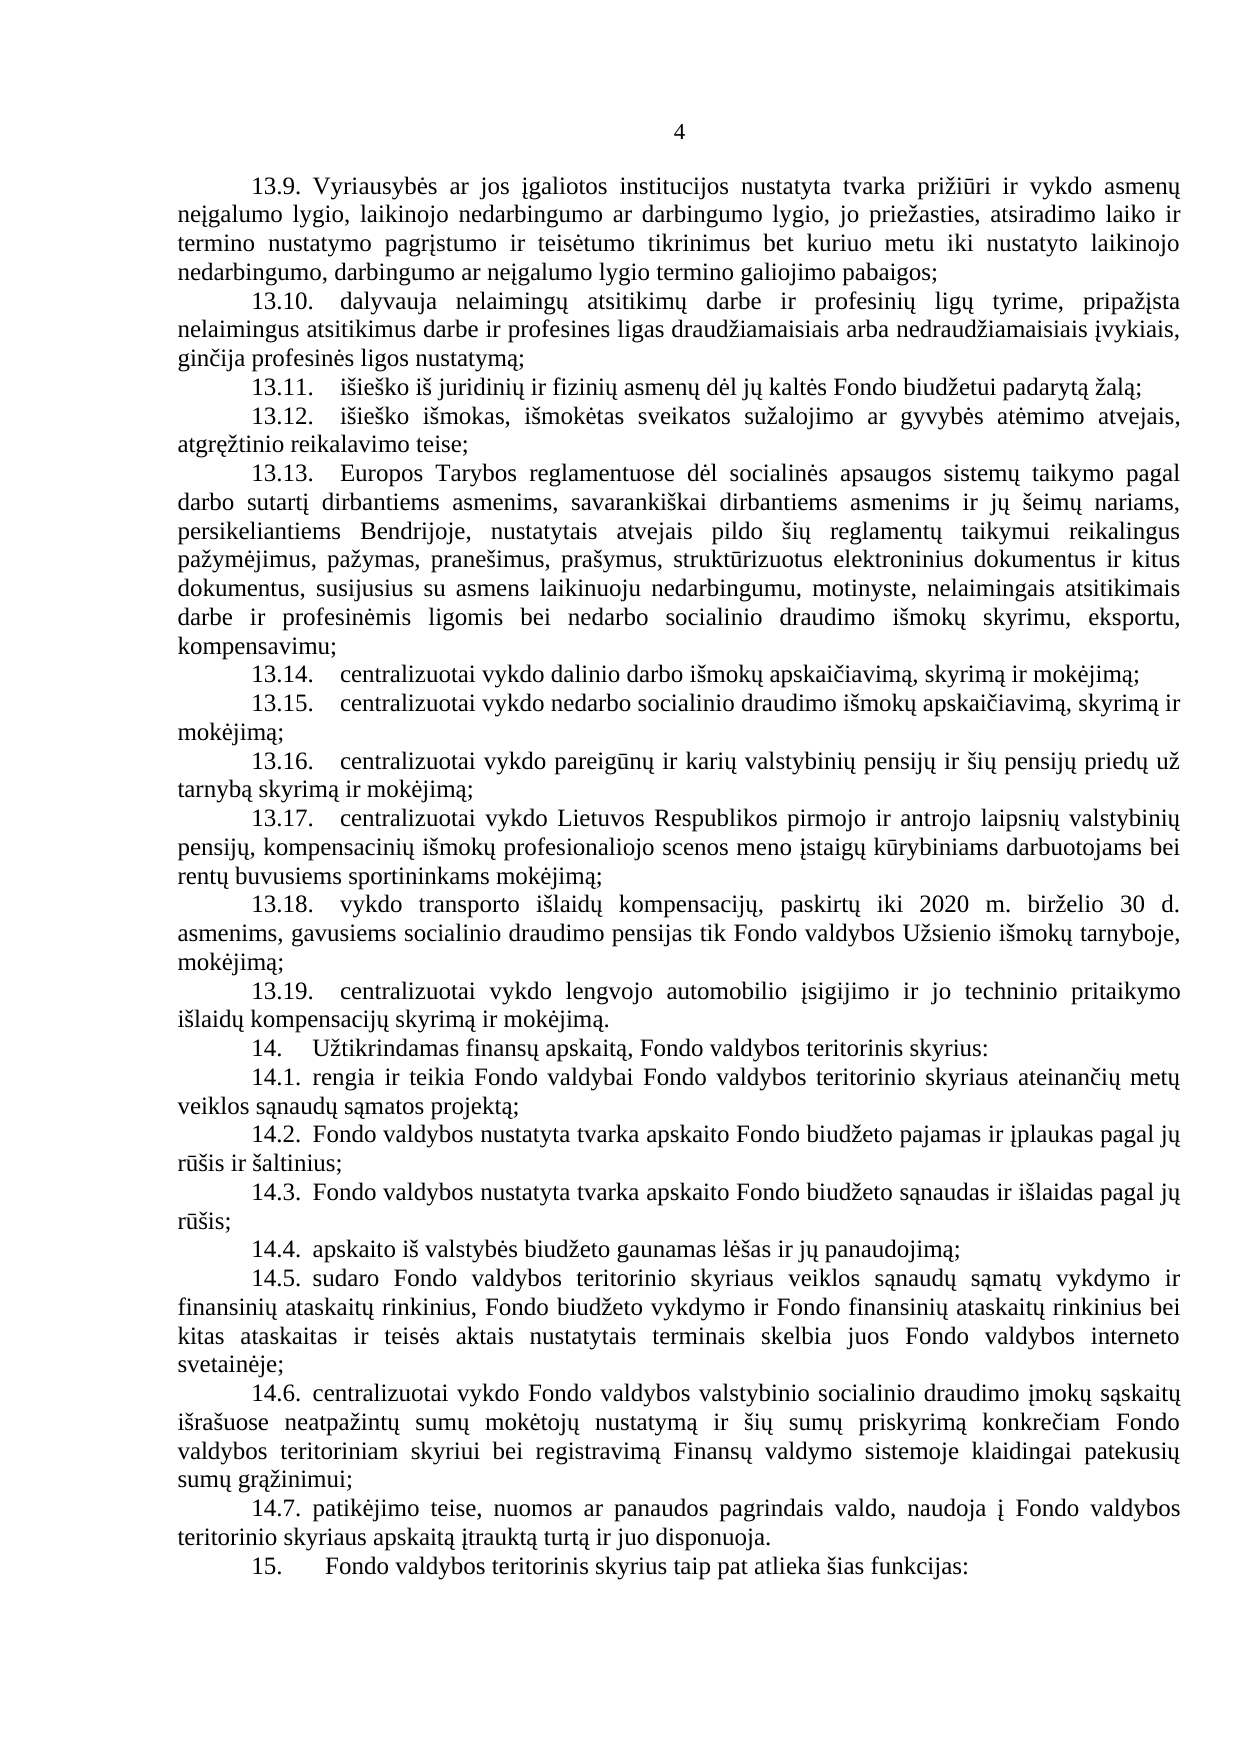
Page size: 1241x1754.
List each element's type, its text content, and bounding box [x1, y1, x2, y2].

text 13.17. centralizuotai vykdo Lietuvos Respublikos pirmojo ir antrojo laipsnių valstybinių pensijų, kompensacinių išmokų profesionaliojo scenos meno įstaigų kūrybiniams darbuotojams bei rentų buvusiems sportininkams mokėjimą; [177, 803, 1181, 889]
text 13.12. išieško išmokas, išmokėtas sveikatos sužalojimo ar gyvybės atėmimo atvejais, atgręžtinio reikalavimo teise; [177, 401, 1181, 458]
text 14.5. sudaro Fondo valdybos teritorinio skyriaus veiklos sąnaudų sąmatų vykdymo ir finansinių ataskaitų rinkinius, Fondo biudžeto vykdymo ir Fondo finansinių ataskaitų rinkinius bei kitas ataskaitas ir teisės aktais nustatytais terminais skelbia juos Fondo valdybos interneto svetainėje; [177, 1263, 1181, 1378]
text 13.19. centralizuotai vykdo lengvojo automobilio įsigijimo ir jo techninio pritaikymo išlaidų kompensacijų skyrimą ir mokėjimą. [177, 976, 1181, 1033]
text 13.11. išieško iš juridinių ir fizinių asmenų dėl jų kaltės Fondo biudžetui padarytą žalą; [177, 372, 1181, 401]
text 13.10. dalyvauja nelaimingų atsitikimų darbe ir profesinių ligų tyrime, pripažįsta nelaimingus atsitikimus darbe ir profesines ligas draudžiamaisiais arba nedraudžiamaisiais įvykiais, ginčija profesinės ligos nustatymą; [177, 286, 1181, 372]
text 13.15. centralizuotai vykdo nedarbo socialinio draudimo išmokų apskaičiavimą, skyrimą ir mokėjimą; [177, 688, 1181, 746]
text 14.1. rengia ir teikia Fondo valdybai Fondo valdybos teritorinio skyriaus ateinančių metų veiklos sąnaudų sąmatos projektą; [177, 1062, 1181, 1119]
text 14.7. patikėjimo teise, nuomos ar panaudos pagrindais valdo, naudoja į Fondo valdybos teritorinio skyriaus apskaitą įtrauktą turtą ir juo disponuoja. [177, 1493, 1181, 1551]
text 13.13. Europos Tarybos reglamentuose dėl socialinės apsaugos sistemų taikymo pagal darbo sutartį dirbantiems asmenims, savarankiškai dirbantiems asmenims ir jų šeimų nariams, persikeliantiems Bendrijoje, nustatytais atvejais pildo šių reglamentų taikymui reikalingus pažymėjimus, pažymas, pranešimus, prašymus, struktūrizuotus elektroninius dokumentus ir kitus dokumentus, susijusius su asmens laikinuoju nedarbingumu, motinyste, nelaimingais atsitikimais darbe ir profesinėmis ligomis bei nedarbo socialinio draudimo išmokų skyrimu, eksportu, kompensavimu; [177, 458, 1181, 659]
text 14. Užtikrindamas finansų apskaitą, Fondo valdybos teritorinis skyrius: [251, 1033, 1181, 1062]
text 14.4. apskaito iš valstybės biudžeto gaunamas lėšas ir jų panaudojimą; [177, 1234, 1181, 1263]
text 13.14. centralizuotai vykdo dalinio darbo išmokų apskaičiavimą, skyrimą ir mokėjimą; [177, 659, 1181, 688]
text 14.6. centralizuotai vykdo Fondo valdybos valstybinio socialinio draudimo įmokų sąskaitų išrašuose neatpažintų sumų mokėtojų nustatymą ir šių sumų priskyrimą konkrečiam Fondo valdybos teritoriniam skyriui bei registravimą Finansų valdymo sistemoje klaidingai patekusių sumų grąžinimui; [177, 1378, 1181, 1493]
text 15. Fondo valdybos teritorinis skyrius taip pat atlieka šias funkcijas: [177, 1551, 1181, 1579]
text 13.16. centralizuotai vykdo pareigūnų ir karių valstybinių pensijų ir šių pensijų priedų už tarnybą skyrimą ir mokėjimą; [177, 746, 1181, 803]
text 14.2. Fondo valdybos nustatyta tvarka apskaito Fondo biudžeto pajamas ir įplaukas pagal jų rūšis ir šaltinius; [177, 1119, 1181, 1177]
text 13.9. Vyriausybės ar jos įgaliotos institucijos nustatyta tvarka prižiūri ir vykdo asmenų neįgalumo lygio, laikinojo nedarbingumo ar darbingumo lygio, jo priežasties, atsiradimo laiko ir termino nustatymo pagrįstumo ir teisėtumo tikrinimus bet kuriuo metu iki nustatyto laikinojo nedarbingumo, darbingumo ar neįgalumo lygio termino galiojimo pabaigos; [177, 171, 1181, 286]
text 13.18. vykdo transporto išlaidų kompensacijų, paskirtų iki 2020 m. birželio 30 d. asmenims, gavusiems socialinio draudimo pensijas tik Fondo valdybos Užsienio išmokų tarnyboje, mokėjimą; [177, 889, 1181, 976]
text 14.3. Fondo valdybos nustatyta tvarka apskaito Fondo biudžeto sąnaudas ir išlaidas pagal jų rūšis; [177, 1177, 1181, 1234]
